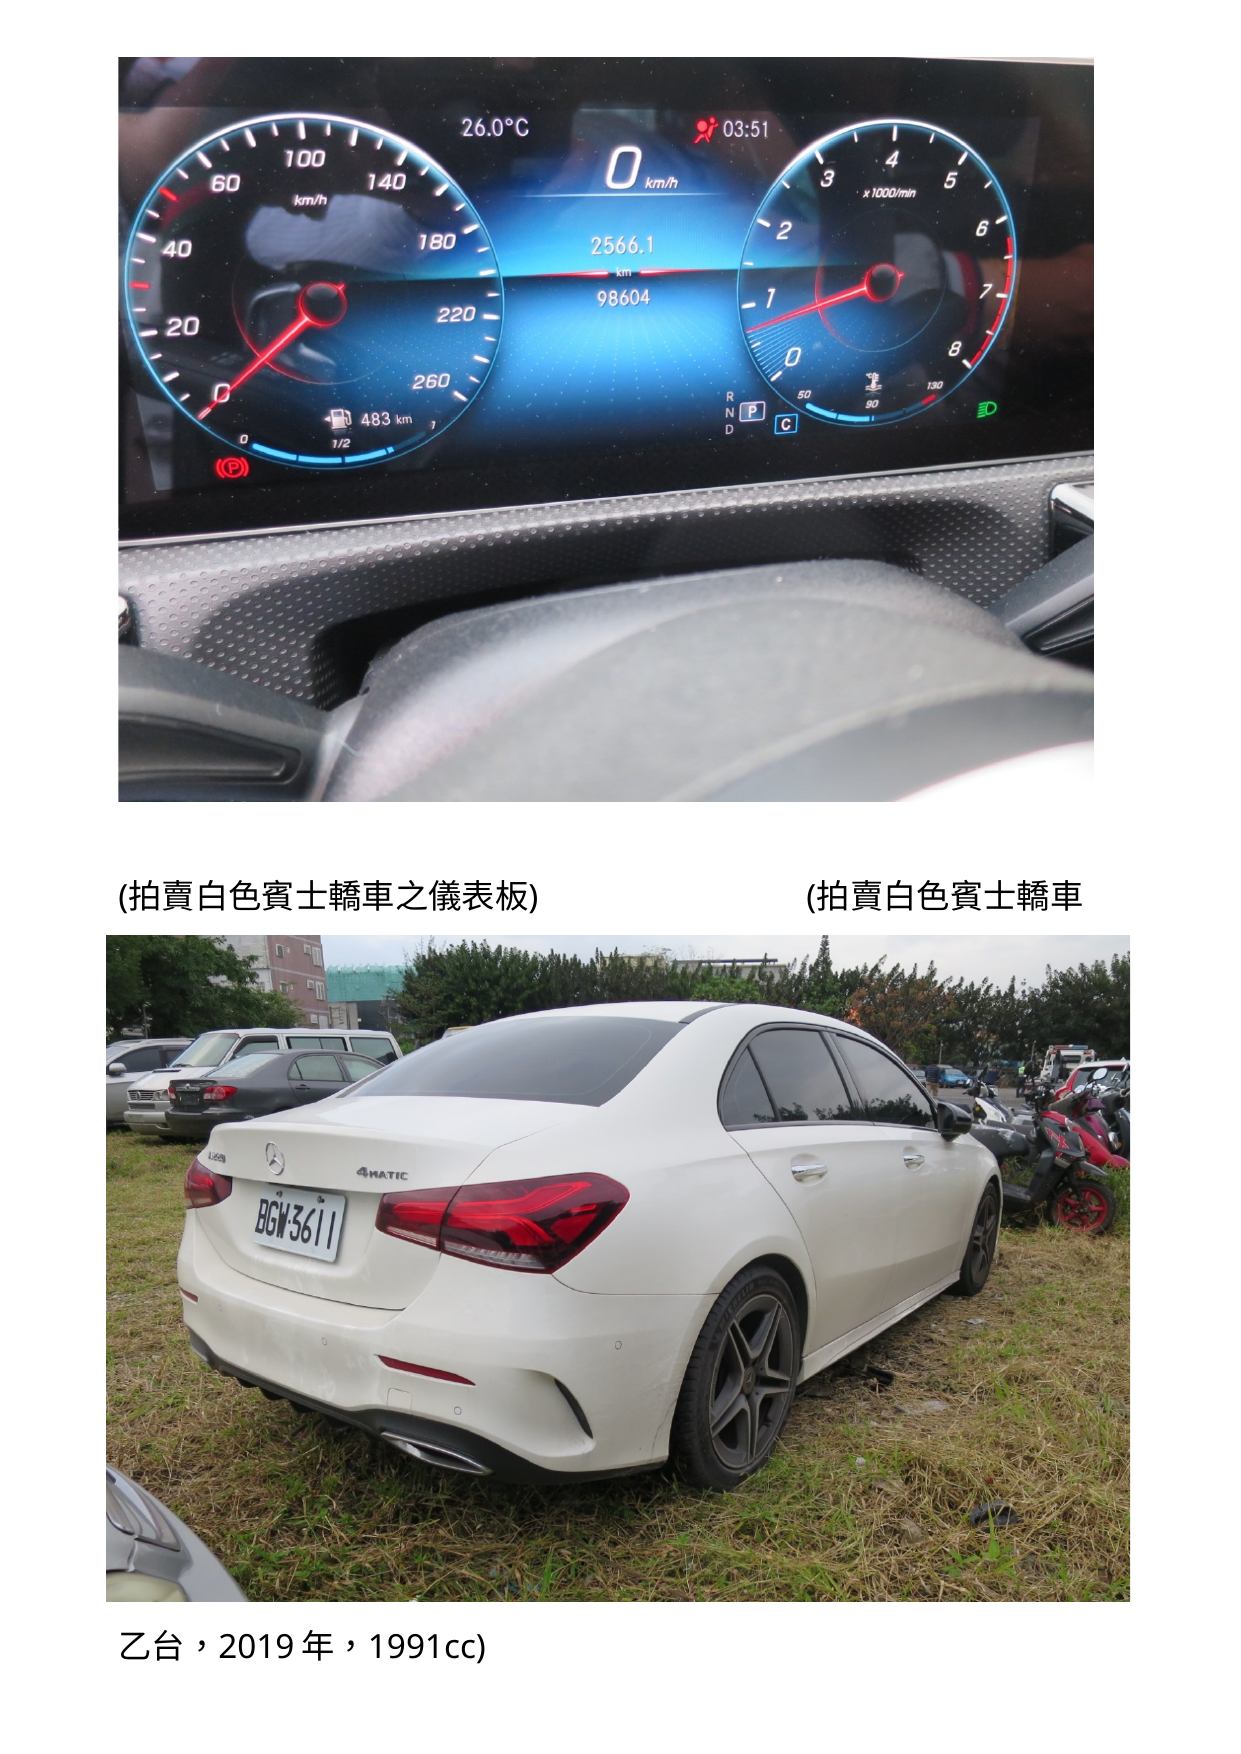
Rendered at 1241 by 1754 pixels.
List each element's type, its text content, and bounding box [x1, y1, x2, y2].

text (拍賣白色賓士轎車之儀表板) (拍賣白色賓士轎車 [118, 802, 1093, 935]
picture [106, 935, 1131, 1602]
picture [118, 57, 1094, 802]
text 乙台，2019年，1991cc) [118, 1602, 1093, 1682]
